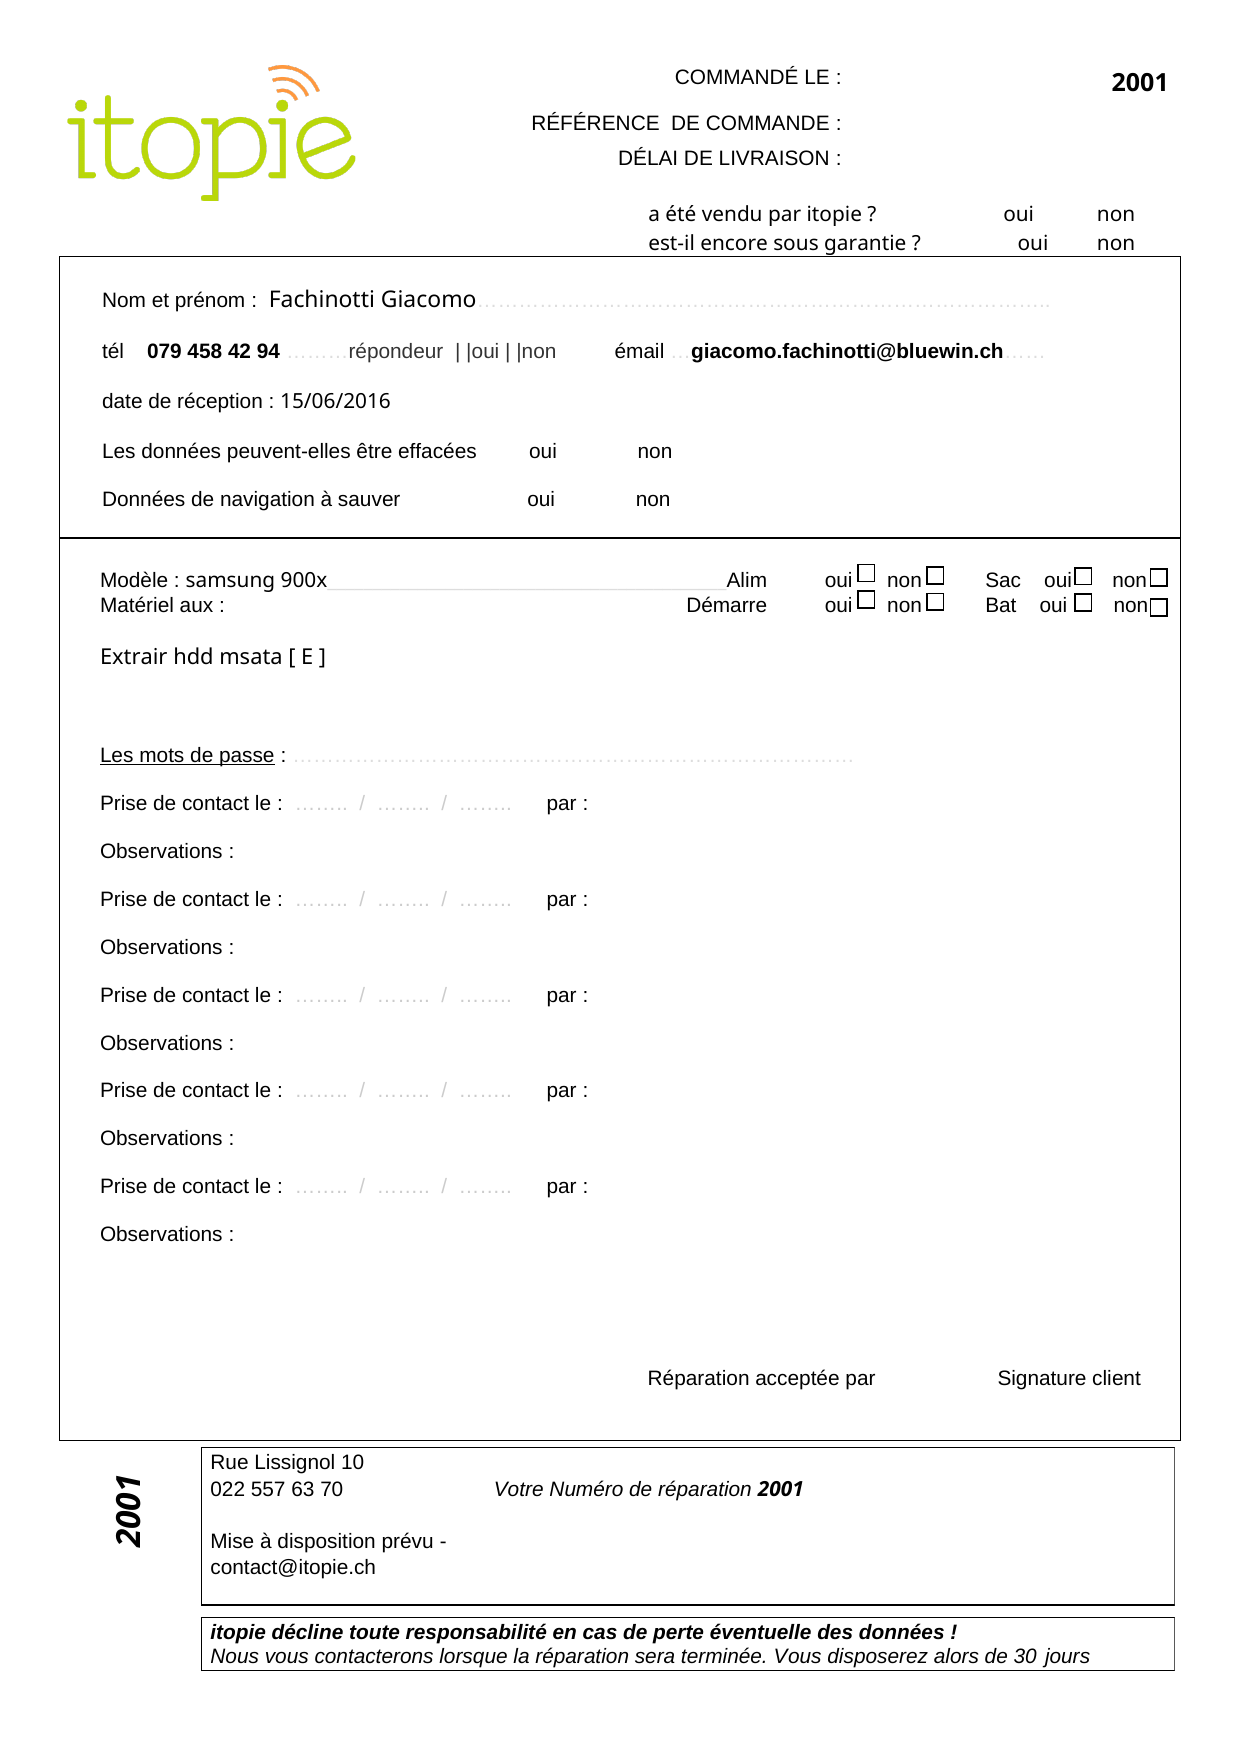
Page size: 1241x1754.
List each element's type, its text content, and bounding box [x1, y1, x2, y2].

table_cell [847, 140, 1180, 175]
table_header Rue Lissignol 10 022 557 63 70 Votre Numéro de réparation 2001 Mise à disposition prévu - contact@itopie.ch [195, 1441, 1180, 1611]
table_header 2001 [59, 1441, 195, 1677]
table_header 2001 [847, 59, 1180, 104]
text Prise de contact le : …….. / …….. / …….. par : [60, 1171, 1180, 1198]
table_header COMMANDÉ LE : [490, 59, 847, 104]
text Observations : [60, 1027, 1180, 1054]
text Observations : [60, 1219, 1180, 1246]
text tél 079 458 42 94 ………répondeur | |oui | |non émail …giacomo.fachinotti@bluewin.ch…… [60, 335, 1180, 362]
text Observations : [60, 836, 1180, 863]
text Observations : [60, 931, 1180, 958]
text Modèle : samsung 900x Alim oui non Sac oui non [948, 562, 1180, 590]
text date de réception : 15/06/2016 [60, 383, 1180, 415]
text est-il encore sous garantie ? oui non [59, 228, 1181, 256]
text Les données peuvent-elles être effacées oui non [60, 436, 1180, 463]
table_cell DÉLAI DE LIVRAISON : [490, 140, 847, 175]
table_cell itopie décline toute responsabilité en cas de perte éventuelle des données ! Nous vous contacterons lorsque la réparation sera terminée. Vous disposerez alors de 30 jours [195, 1611, 1180, 1677]
text Nom et prénom : Fachinotti Giacomo……………………………………………………………………….. [60, 280, 1180, 314]
text Les mots de passe : ……………………………………………………………………… [60, 740, 1180, 767]
text Observations : [60, 1123, 1180, 1150]
text Prise de contact le : …….. / …….. / …….. par : [60, 1075, 1180, 1102]
text Modèle : samsung 900x Alim oui non Sac oui non [60, 562, 856, 590]
text Réparation acceptée par Signature client [60, 1363, 1180, 1390]
text Prise de contact le : …….. / …….. / …….. par : [60, 788, 1180, 815]
picture [67, 65, 356, 201]
text Prise de contact le : …….. / …….. / …….. par : [60, 979, 1180, 1006]
text Extrair hdd msata [ E ] [60, 638, 1180, 671]
text a été vendu par itopie ? oui non [59, 199, 1181, 228]
table_cell RÉFÉRENCE DE COMMANDE : [490, 105, 847, 140]
text Données de navigation à sauver oui non [60, 484, 1180, 511]
text Matériel aux : Démarre oui non Bat oui non [60, 590, 1180, 617]
text Modèle : samsung 900x Alim oui non Sac oui non [879, 562, 925, 590]
text Prise de contact le : …….. / …….. / …….. par : [60, 883, 1180, 911]
table_cell [847, 105, 1180, 140]
